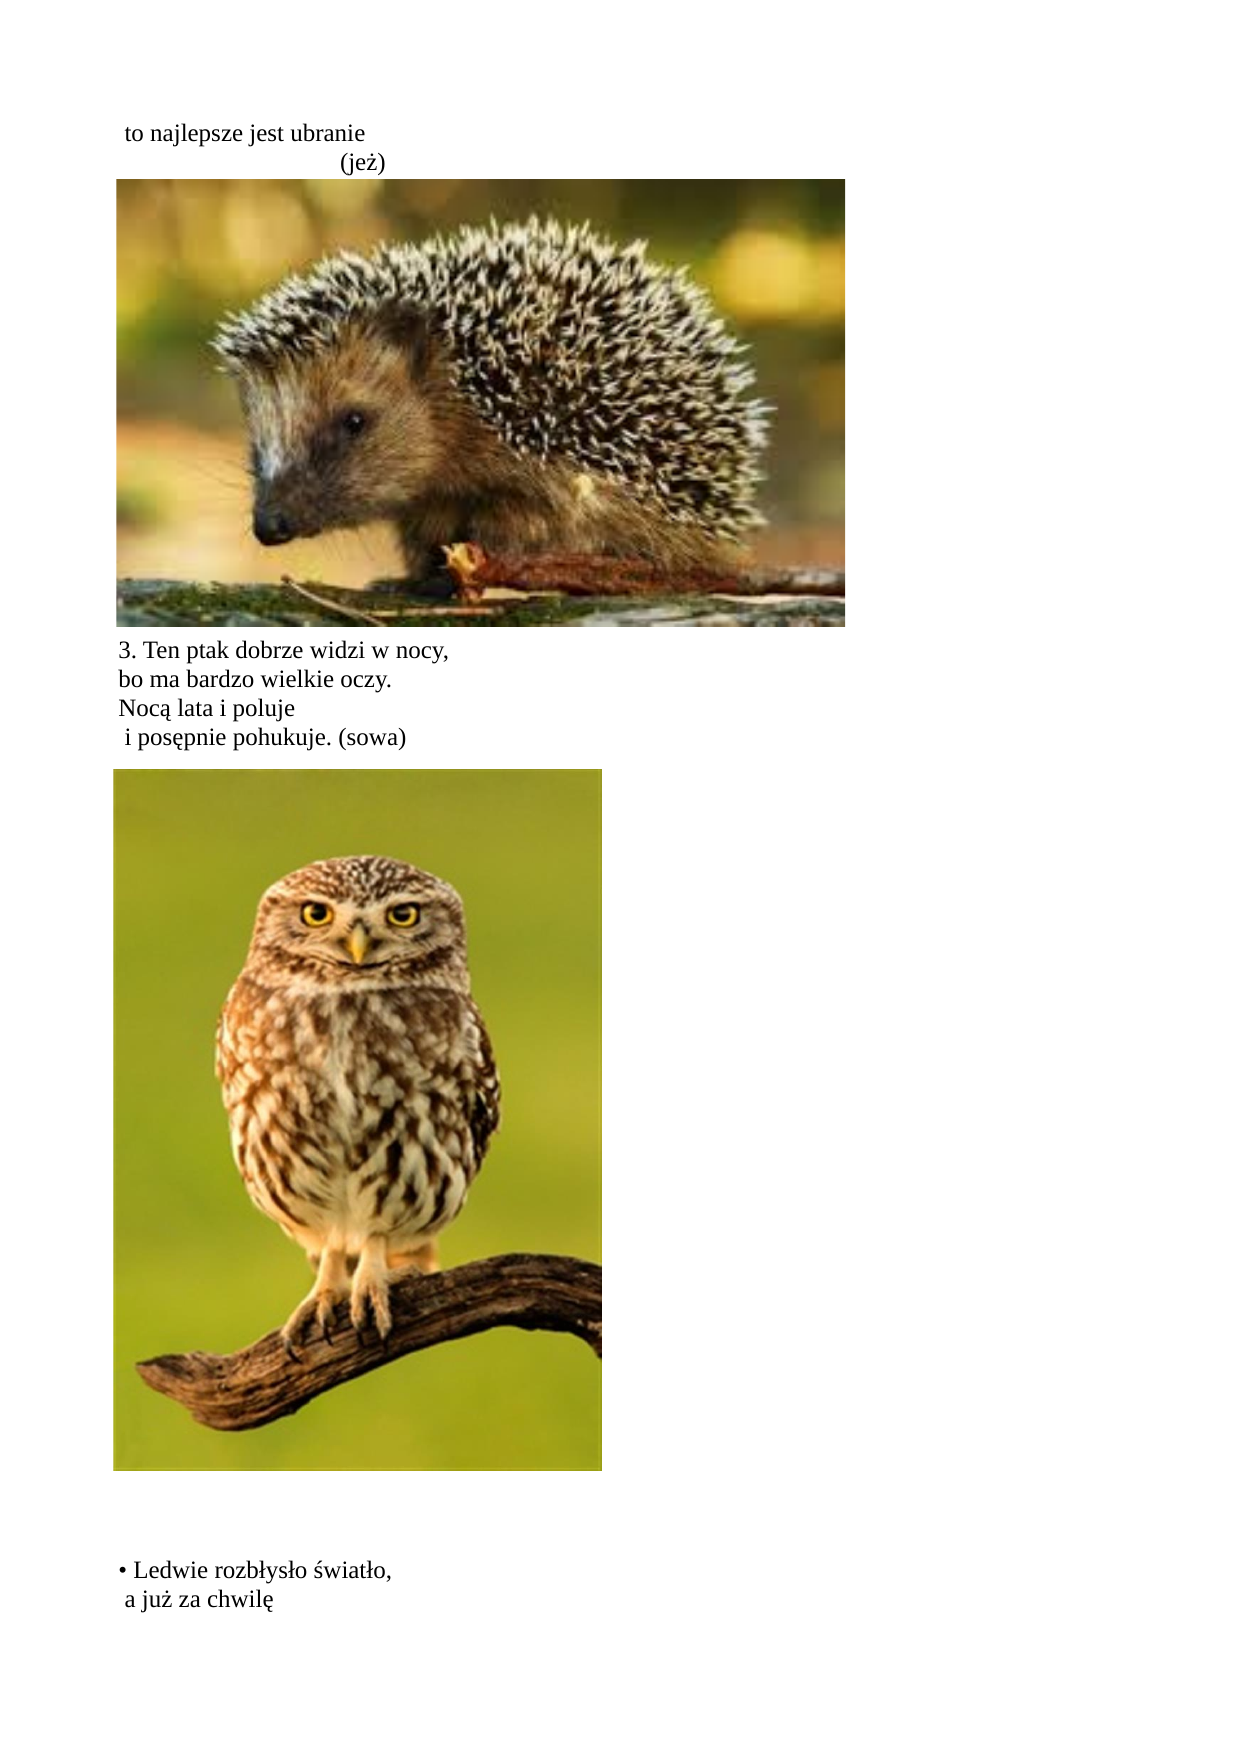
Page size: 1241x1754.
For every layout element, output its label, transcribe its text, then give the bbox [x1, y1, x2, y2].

text bo ma bardzo wielkie oczy. [118, 664, 1122, 693]
picture [113, 769, 602, 1471]
picture [116, 179, 846, 627]
text • Ledwie rozbłysło światło, [118, 1556, 1122, 1584]
text (jeż) [118, 147, 1122, 176]
text Nocą lata i poluje [118, 693, 1122, 722]
text i posępnie pohukuje. (sowa) [118, 722, 1122, 751]
text a już za chwilę [118, 1584, 1122, 1613]
text to najlepsze jest ubranie [118, 118, 1122, 147]
text 3. Ten ptak dobrze widzi w nocy, [118, 636, 1122, 664]
